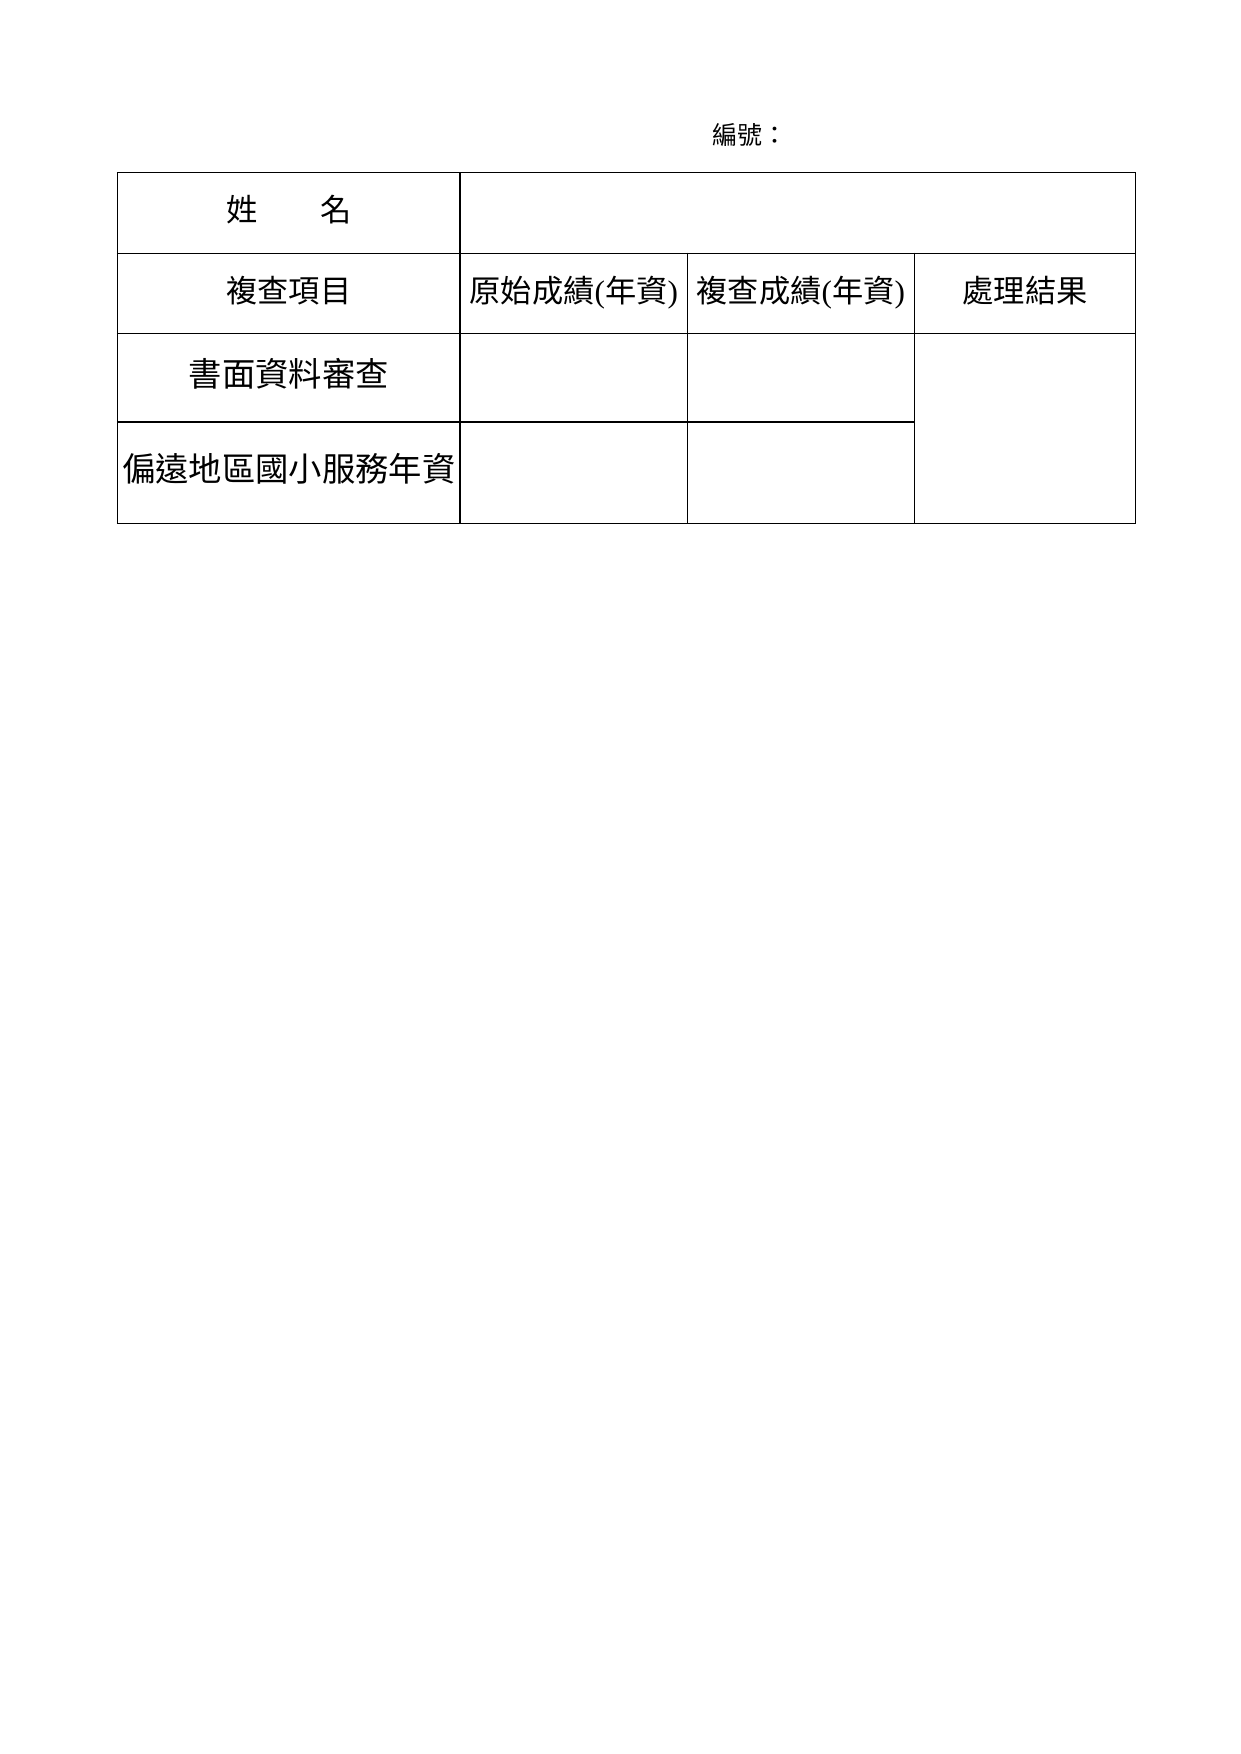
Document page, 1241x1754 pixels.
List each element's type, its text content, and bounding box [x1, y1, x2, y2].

table_cell [915, 334, 1135, 523]
table_cell 複查項目 [118, 254, 459, 333]
text [117, 172, 1164, 553]
text 編號： [118, 107, 987, 153]
table_cell [461, 423, 687, 523]
table_header [461, 173, 1135, 253]
table_cell 原始成績(年資) [461, 254, 687, 333]
table_cell [688, 334, 914, 421]
table_cell 偏遠地區國小服務年資 [118, 423, 459, 523]
table_cell 書面資料審查 [118, 334, 459, 421]
table_cell [688, 423, 914, 523]
table_cell 處理結果 [915, 254, 1135, 333]
table_cell [461, 334, 687, 421]
table_header 姓 名 [118, 173, 459, 253]
table_cell 複查成績(年資) [688, 254, 914, 333]
